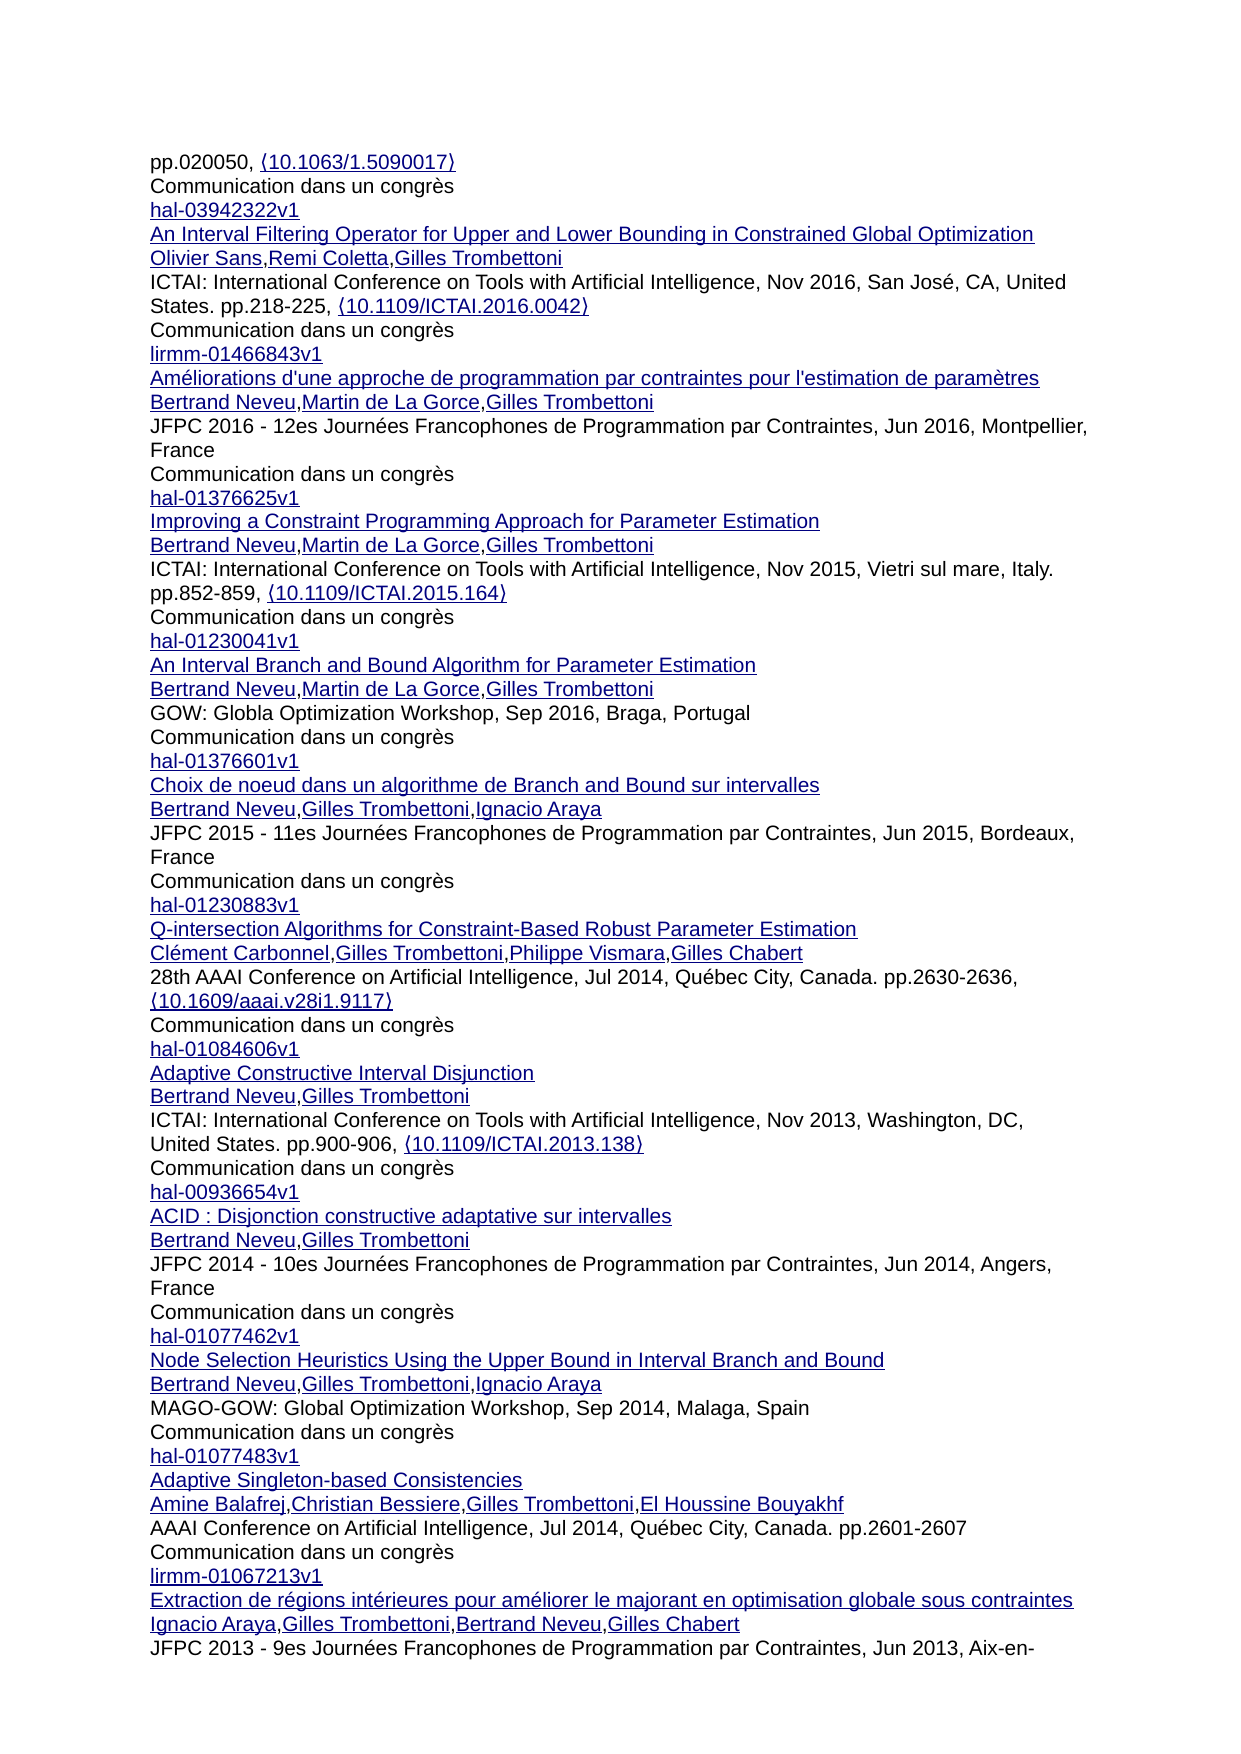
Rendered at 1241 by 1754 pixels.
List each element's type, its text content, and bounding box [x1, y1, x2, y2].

table_cell Adaptive Singleton-based Consistencies Amine Balafrej,Christian Bessiere,Gilles Trombettoni,El Houssine Bouyakhf AAAI Conference on Artificial Intelligence, Jul 2014, Québec City, Canada. pp.2601-2607 Communication dans un congrès lirmm-01067213v1 [150, 1468, 1090, 1587]
table_cell pp.020050, ⟨10.1063/1.5090017⟩ Communication dans un congrès hal-03942322v1 [150, 150, 1090, 222]
table_cell Améliorations d'une approche de programmation par contraintes pour l'estimation de paramètres Bertrand Neveu,Martin de La Gorce,Gilles Trombettoni JFPC 2016 - 12es Journées Francophones de Programmation par Contraintes, Jun 2016, Montpellier, France Communication dans un congrès hal-01376625v1 [150, 366, 1090, 509]
table_cell An Interval Filtering Operator for Upper and Lower Bounding in Constrained Global Optimization Olivier Sans,Remi Coletta,Gilles Trombettoni ICTAI: International Conference on Tools with Artificial Intelligence, Nov 2016, San José, CA, United States. pp.218-225, ⟨10.1109/ICTAI.2016.0042⟩ Communication dans un congrès lirmm-01466843v1 [150, 222, 1090, 366]
table_cell Choix de noeud dans un algorithme de Branch and Bound sur intervalles Bertrand Neveu,Gilles Trombettoni,Ignacio Araya JFPC 2015 - 11es Journées Francophones de Programmation par Contraintes, Jun 2015, Bordeaux, France Communication dans un congrès hal-01230883v1 [150, 773, 1090, 917]
table_cell Improving a Constraint Programming Approach for Parameter Estimation Bertrand Neveu,Martin de La Gorce,Gilles Trombettoni ICTAI: International Conference on Tools with Artificial Intelligence, Nov 2015, Vietri sul mare, Italy. pp.852-859, ⟨10.1109/ICTAI.2015.164⟩ Communication dans un congrès hal-01230041v1 [150, 509, 1090, 653]
table_cell Q-intersection Algorithms for Constraint-Based Robust Parameter Estimation Clément Carbonnel,Gilles Trombettoni,Philippe Vismara,Gilles Chabert 28th AAAI Conference on Artificial Intelligence, Jul 2014, Québec City, Canada. pp.2630-2636, ⟨10.1609/aaai.v28i1.9117⟩ Communication dans un congrès hal-01084606v1 [150, 917, 1090, 1060]
table_cell Extraction de régions intérieures pour améliorer le majorant en optimisation globale sous contraintes Ignacio Araya,Gilles Trombettoni,Bertrand Neveu,Gilles Chabert JFPC 2013 - 9es Journées Francophones de Programmation par Contraintes, Jun 2013, Aix-en- [150, 1588, 1090, 1659]
table_cell An Interval Branch and Bound Algorithm for Parameter Estimation Bertrand Neveu,Martin de La Gorce,Gilles Trombettoni GOW: Globla Optimization Workshop, Sep 2016, Braga, Portugal Communication dans un congrès hal-01376601v1 [150, 653, 1090, 773]
table_cell ACID : Disjonction constructive adaptative sur intervalles Bertrand Neveu,Gilles Trombettoni JFPC 2014 - 10es Journées Francophones de Programmation par Contraintes, Jun 2014, Angers, France Communication dans un congrès hal-01077462v1 [150, 1204, 1090, 1348]
table_cell Adaptive Constructive Interval Disjunction Bertrand Neveu,Gilles Trombettoni ICTAI: International Conference on Tools with Artificial Intelligence, Nov 2013, Washington, DC, United States. pp.900-906, ⟨10.1109/ICTAI.2013.138⟩ Communication dans un congrès hal-00936654v1 [150, 1060, 1090, 1204]
table_cell Node Selection Heuristics Using the Upper Bound in Interval Branch and Bound Bertrand Neveu,Gilles Trombettoni,Ignacio Araya MAGO-GOW: Global Optimization Workshop, Sep 2014, Malaga, Spain Communication dans un congrès hal-01077483v1 [150, 1348, 1090, 1468]
